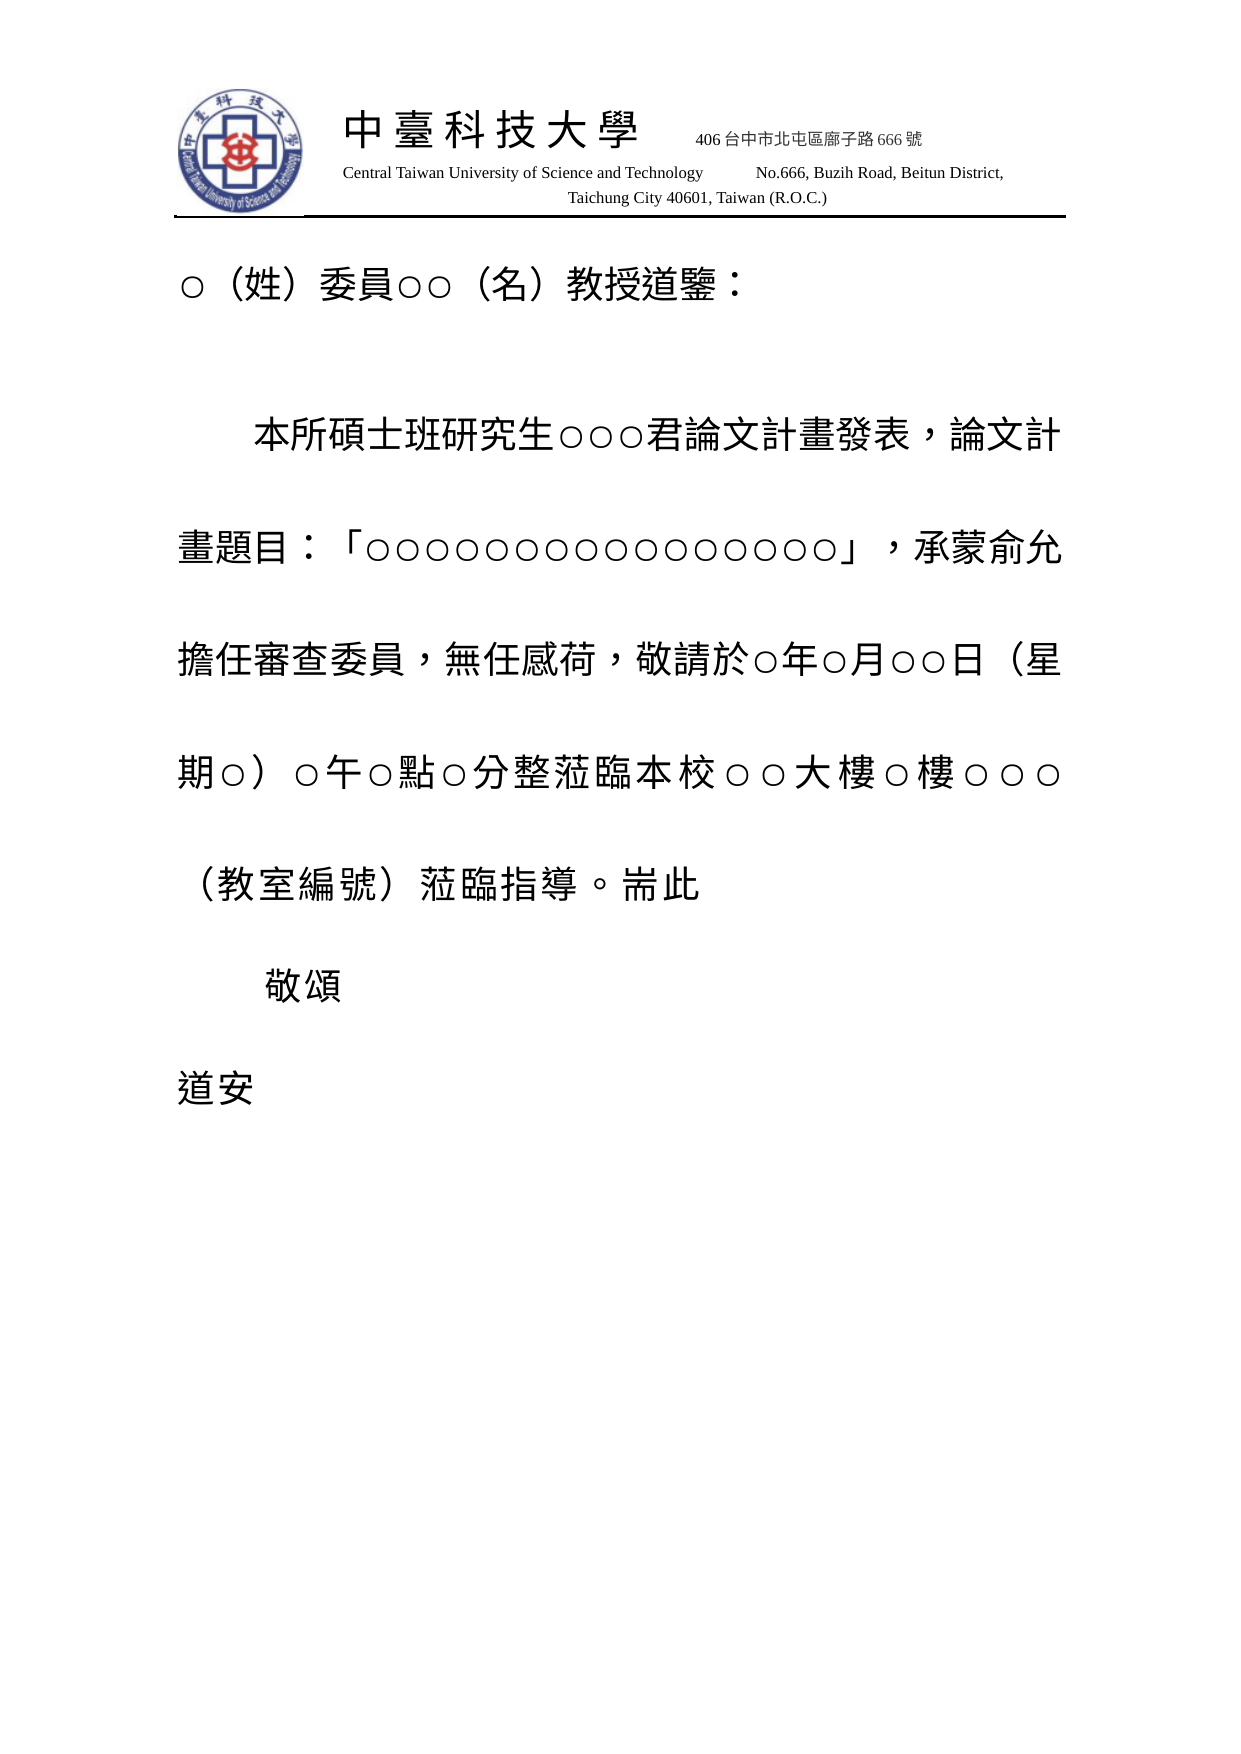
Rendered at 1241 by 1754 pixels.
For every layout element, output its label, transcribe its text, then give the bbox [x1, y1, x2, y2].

picture [177, 88, 304, 215]
text 敬頌 [177, 947, 1063, 1022]
text 道安 [177, 1049, 1063, 1124]
text 本所碩士班研究生君論文計畫發表，論文計畫題目：「」，承蒙俞允擔任審查委員，無任感荷，敬請於年月日（星期）午點分整蒞臨本校大樓樓（教室編號）蒞臨指導。耑此 [177, 395, 1063, 920]
text （姓）委員（名）教授道鑒： [177, 245, 1063, 320]
